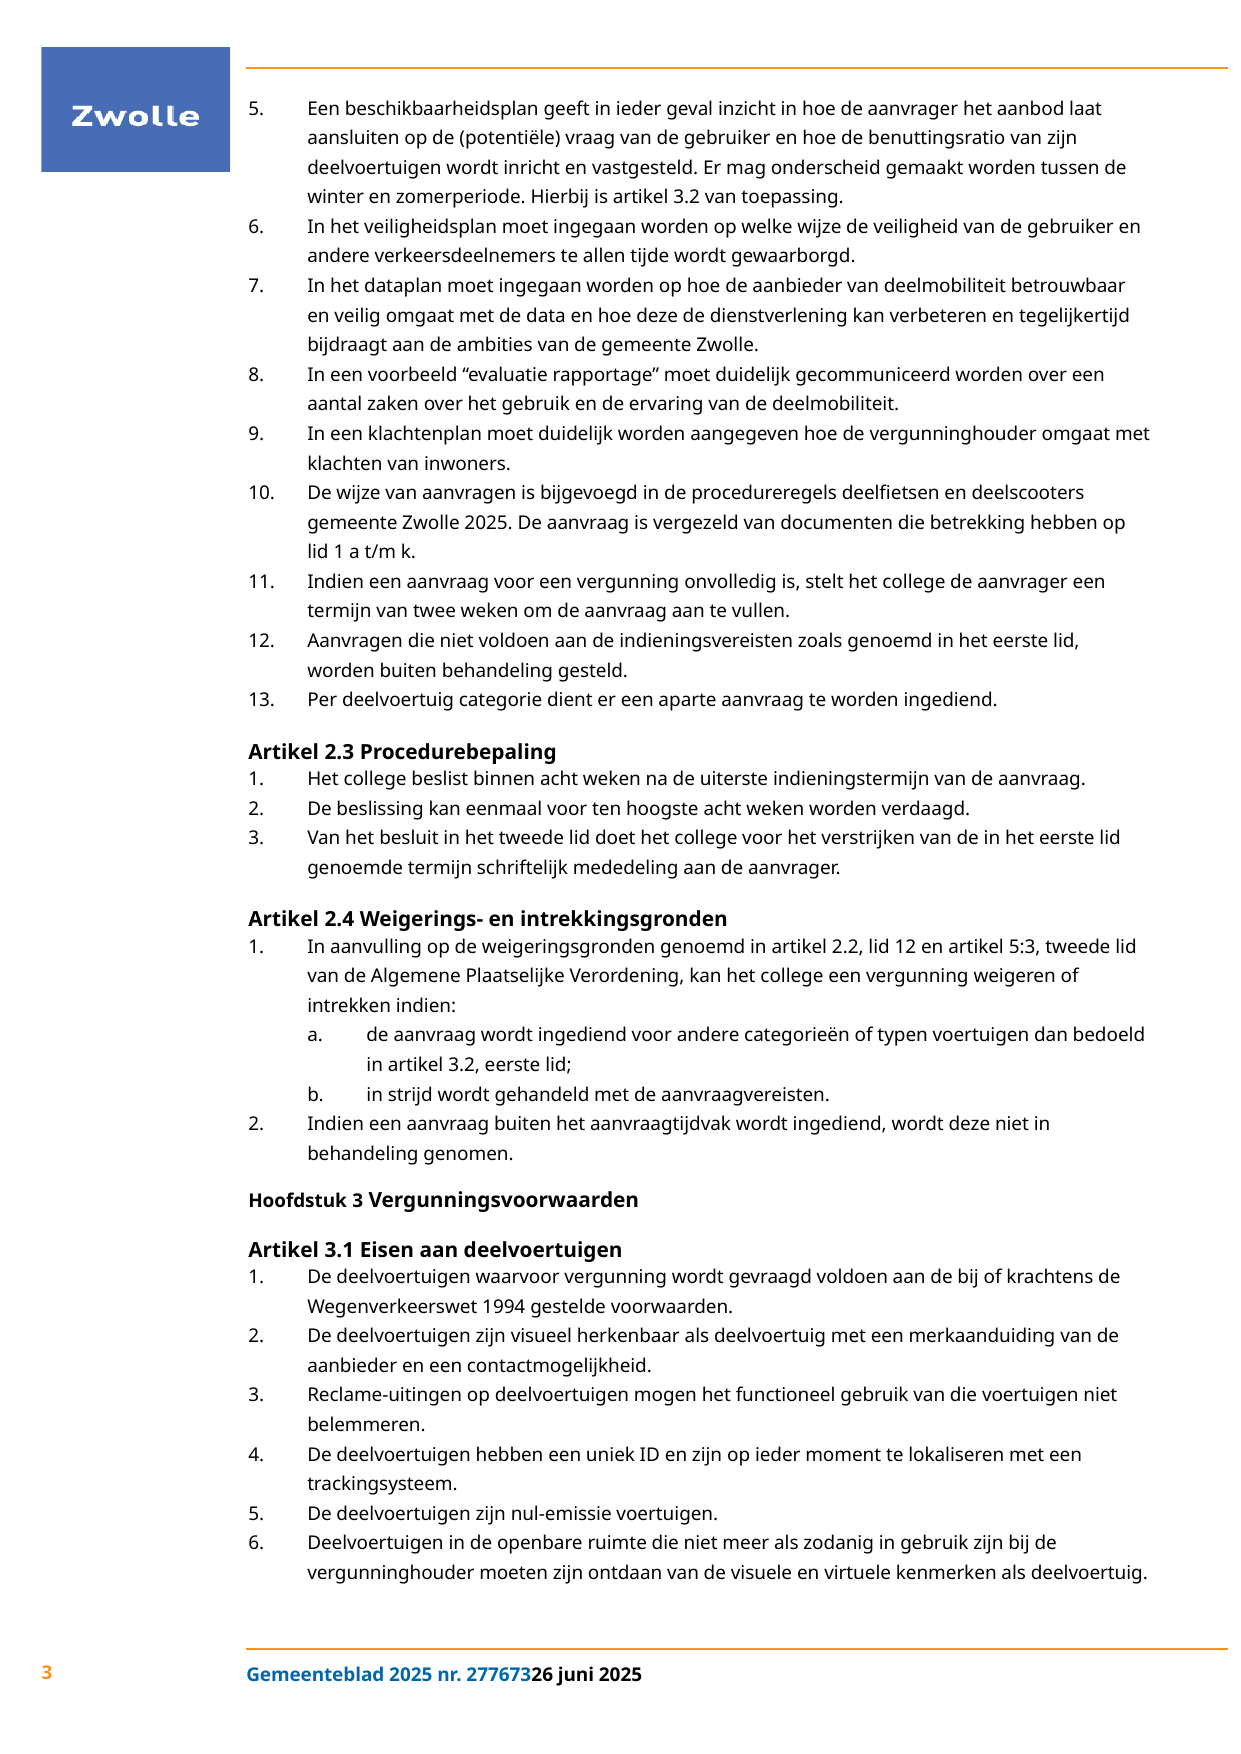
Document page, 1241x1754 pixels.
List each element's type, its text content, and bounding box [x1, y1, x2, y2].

list Aanvragen die niet voldoen aan de indieningsvereisten zoals genoemd in het eerste lid, worden buiten behandeling gesteld. [248, 627, 1152, 683]
list De deelvoertuigen zijn visueel herkenbaar als deelvoertuig met een merkaanduiding van de aanbieder en een contactmogelijkheid. [248, 1322, 1152, 1378]
list Indien een aanvraag buiten het aanvraagtijdvak wordt ingediend, wordt deze niet in behandeling genomen. [248, 1110, 1152, 1166]
list Van het besluit in het tweede lid doet het college voor het verstrijken van de in het eerste lid genoemde termijn schriftelijk mededeling aan de aanvrager. [248, 824, 1152, 880]
list in strijd wordt gehandeld met de aanvraagvereisten. [307, 1081, 1152, 1107]
list de aanvraag wordt ingediend voor andere categorieën of typen voertuigen dan bedoeld in artikel 3.2, eerste lid; [307, 1022, 1152, 1077]
list De deelvoertuigen waarvoor vergunning wordt gevraagd voldoen aan de bij of krachtens de Wegenverkeerswet 1994 gestelde voorwaarden. [248, 1263, 1152, 1319]
list De beslissing kan eenmaal voor ten hoogste acht weken worden verdaagd. [248, 795, 1152, 821]
text Hoofdstuk 3 Vergunningsvoorwaarden [248, 1186, 1152, 1214]
text Artikel 2.4 Weigerings- en intrekkingsgronden [248, 904, 1152, 933]
list Per deelvoertuig categorie dient er een aparte aanvraag te worden ingediend. [248, 686, 1152, 712]
list In een voorbeeld “evaluatie rapportage” moet duidelijk gecommuniceerd worden over een aantal zaken over het gebruik en de ervaring van de deelmobiliteit. [248, 361, 1152, 416]
list Deelvoertuigen in de openbare ruimte die niet meer als zodanig in gebruik zijn bij de vergunninghouder moeten zijn ontdaan van de visuele en virtuele kenmerken als deelvoertuig. [248, 1529, 1152, 1585]
list Reclame-uitingen op deelvoertuigen mogen het functioneel gebruik van die voertuigen niet belemmeren. [248, 1382, 1152, 1437]
list In het dataplan moet ingegaan worden op hoe de aanbieder van deelmobiliteit betrouwbaar en veilig omgaat met de data en hoe deze de dienstverlening kan verbeteren en tegelijkertijd bijdraagt aan de ambities van de gemeente Zwolle. [248, 272, 1152, 357]
text Artikel 2.3 Procedurebepaling [248, 737, 1152, 765]
list In aanvulling op de weigeringsgronden genoemd in artikel 2.2, lid 12 en artikel 5:3, tweede lid van de Algemene Plaatselijke Verordening, kan het college een vergunning weigeren of intrekken indien: [248, 933, 1152, 1018]
text Artikel 3.1 Eisen aan deelvoertuigen [248, 1235, 1152, 1263]
list Een beschikbaarheidsplan geeft in ieder geval inzicht in hoe de aanvrager het aanbod laat aansluiten op de (potentiële) vraag van de gebruiker en hoe de benuttingsratio van zijn deelvoertuigen wordt inricht en vastgesteld. Er mag onderscheid gemaakt worden tussen de winter en zomerperiode. Hierbij is artikel 3.2 van toepassing. [248, 95, 1152, 209]
list In het veiligheidsplan moet ingegaan worden op welke wijze de veiligheid van de gebruiker en andere verkeersdeelnemers te allen tijde wordt gewaarborgd. [248, 213, 1152, 268]
list De wijze van aanvragen is bijgevoegd in de procedureregels deelfietsen en deelscooters gemeente Zwolle 2025. De aanvraag is vergezeld van documenten die betrekking hebben op lid 1 a t/m k. [248, 479, 1152, 564]
picture [41, 47, 231, 172]
list De deelvoertuigen hebben een uniek ID en zijn op ieder moment te lokaliseren met een trackingsysteem. [248, 1441, 1152, 1496]
list Het college beslist binnen acht weken na de uiterste indieningstermijn van de aanvraag. [248, 765, 1152, 791]
list Indien een aanvraag voor een vergunning onvolledig is, stelt het college de aanvrager een termijn van twee weken om de aanvraag aan te vullen. [248, 568, 1152, 623]
list In een klachtenplan moet duidelijk worden aangegeven hoe de vergunninghouder omgaat met klachten van inwoners. [248, 420, 1152, 476]
list De deelvoertuigen zijn nul-emissie voertuigen. [248, 1500, 1152, 1526]
